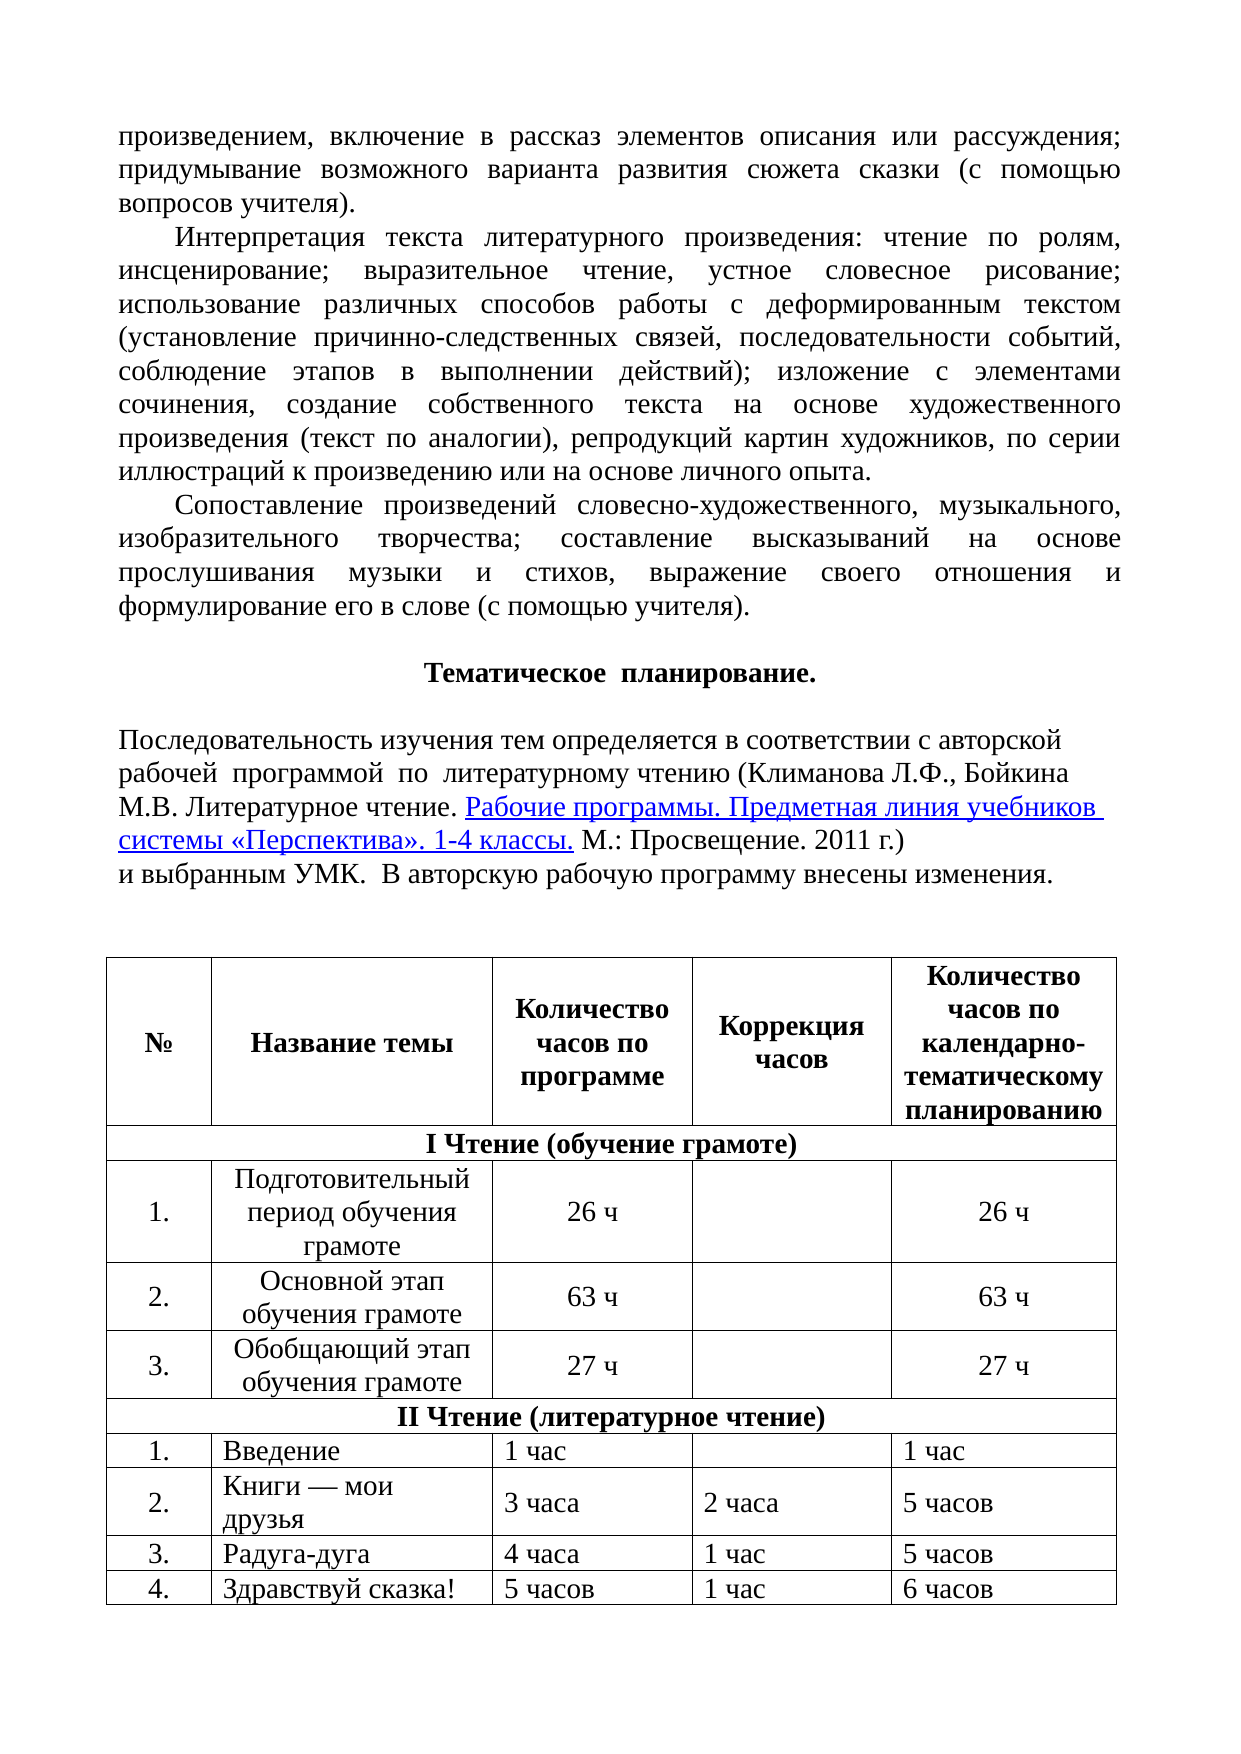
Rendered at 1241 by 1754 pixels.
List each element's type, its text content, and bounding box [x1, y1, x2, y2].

table_cell Подготовительный период обучения грамоте [212, 1161, 492, 1262]
table_cell Здравствуй сказка! [212, 1571, 492, 1604]
table_cell 5 часов [493, 1571, 692, 1604]
table_cell 63 ч [493, 1263, 692, 1330]
table_cell 63 ч [892, 1263, 1116, 1330]
table_header Количество часов по календарно-тематическому планированию [892, 958, 1116, 1125]
table_cell [693, 1161, 891, 1262]
table_cell 3. [107, 1536, 211, 1570]
table_cell 6 часов [892, 1571, 1116, 1604]
table_cell 5 часов [892, 1468, 1116, 1535]
table_cell 2. [107, 1468, 211, 1535]
table_cell II Чтение (литературное чтение) [107, 1399, 1116, 1432]
table_cell [693, 1263, 891, 1330]
table_cell 26 ч [892, 1161, 1116, 1262]
table_cell Обобщающий этап обучения грамоте [212, 1331, 492, 1398]
table_cell 2. [107, 1263, 211, 1330]
text Последовательность изучения тем определяется в соответствии с авторской рабочей программой по литературному чтению (Климанова Л.Ф., Бойкина М.В. Литературное чтение. Рабочие программы. Предметная линия учебников системы «Перспектива». 1-4 классы. М.: Просвещение. 2011 г.) [118, 722, 1122, 856]
table_cell 26 ч [493, 1161, 692, 1262]
table_cell Основной этап обучения грамоте [212, 1263, 492, 1330]
table_cell 4 часа [493, 1536, 692, 1570]
table_header № [107, 958, 211, 1125]
table_header Название темы [212, 958, 492, 1125]
table_cell 1 час [892, 1434, 1116, 1467]
table_cell 1 час [493, 1434, 692, 1467]
table_cell 1. [107, 1161, 211, 1262]
table_cell 2 часа [693, 1468, 891, 1535]
table_cell 1 час [693, 1536, 891, 1570]
table_cell 1 час [693, 1571, 891, 1604]
table_cell [693, 1434, 891, 1467]
table_cell 5 часов [892, 1536, 1116, 1570]
table_cell 1. [107, 1434, 211, 1467]
table_header Количество часов по программе [493, 958, 692, 1125]
text Тематическое планирование. [118, 655, 1122, 688]
text Интерпретация текста литературного произведения: чтение по ролям, инсценирование; выразительное чтение, устное словесное рисование; использование различных способов работы с деформированным текстом (установление причинно-следственных связей, последовательности событий, соблюдение этапов в выполнении действий); изложение с элементами сочинения, создание собственного текста на основе художественного произведения (текст по аналогии), репродукций картин художников, по серии иллюстраций к произведению или на основе личного опыта. [118, 219, 1122, 487]
text Сопоставление произведений словесно-художественного, музыкального, изобразительного творчества; составление высказываний на основе прослушивания музыки и стихов, выражение своего отношения и формулирование его в слове (с помощью учителя). [118, 487, 1122, 621]
text произведением, включение в рассказ элементов описания или рассуждения; придумывание возможного варианта развития сюжета сказки (с помощью вопросов учителя). [118, 118, 1122, 219]
table_header Коррекция часов [693, 958, 891, 1125]
table_cell Введение [212, 1434, 492, 1467]
table_cell 27 ч [493, 1331, 692, 1398]
table_cell Книги — мои друзья [212, 1468, 492, 1535]
table_cell 4. [107, 1571, 211, 1604]
text и выбранным УМК. В авторскую рабочую программу внесены изменения. [118, 856, 1122, 889]
table_cell 27 ч [892, 1331, 1116, 1398]
table_cell 3 часа [493, 1468, 692, 1535]
table_cell I Чтение (обучение грамоте) [107, 1126, 1116, 1160]
table_cell 3. [107, 1331, 211, 1398]
table_cell Радуга-дуга [212, 1536, 492, 1570]
table_cell [693, 1331, 891, 1398]
